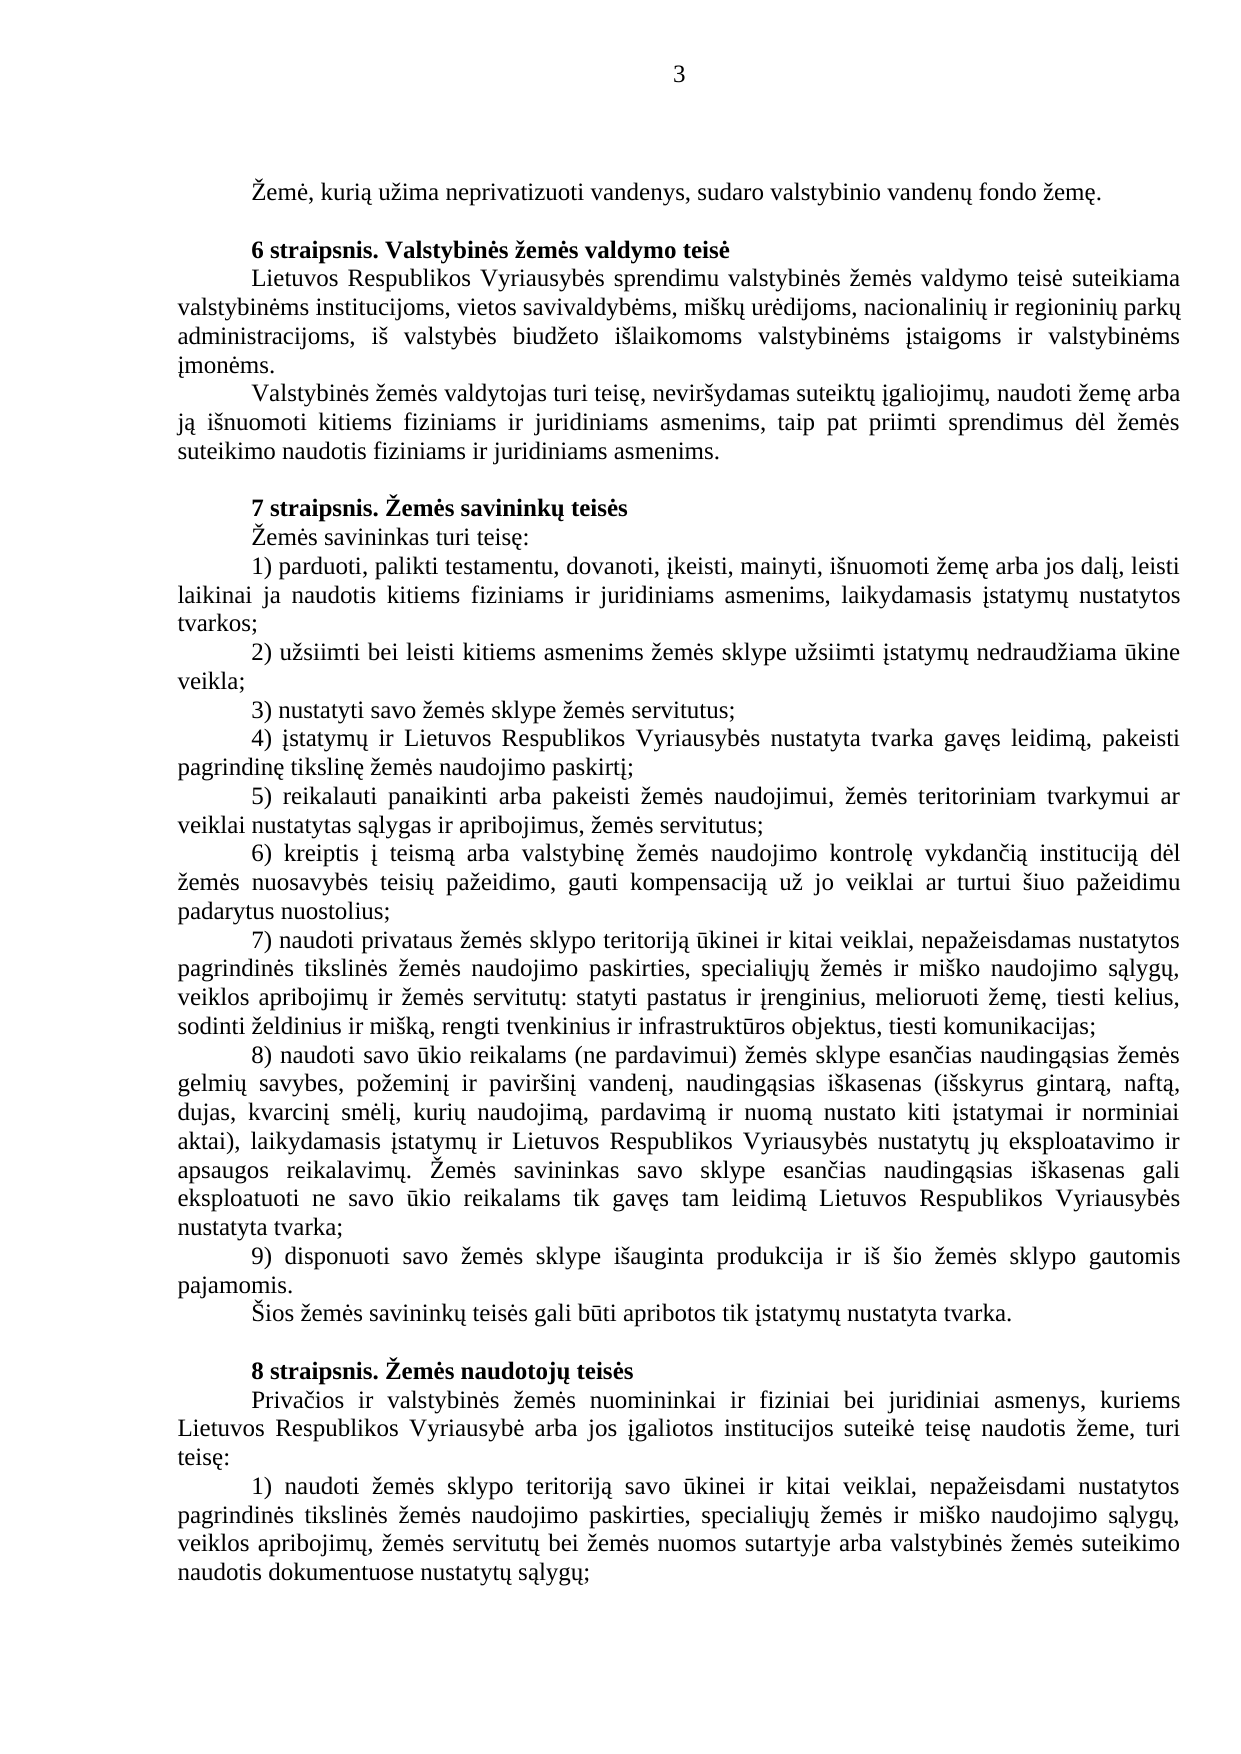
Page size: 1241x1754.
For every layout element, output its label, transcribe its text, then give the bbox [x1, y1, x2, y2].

text 3) nustatyti savo žemės sklype žemės servitutus; [177, 695, 1181, 723]
text 5) reikalauti panaikinti arba pakeisti žemės naudojimui, žemės teritoriniam tvarkymui ar veiklai nustatytas sąlygas ir apribojimus, žemės servitutus; [177, 781, 1181, 838]
text 7) naudoti privataus žemės sklypo teritoriją ūkinei ir kitai veiklai, nepažeisdamas nustatytos pagrindinės tikslinės žemės naudojimo paskirties, specialiųjų žemės ir miško naudojimo sąlygų, veiklos apribojimų ir žemės servitutų: statyti pastatus ir įrenginius, melioruoti žemę, tiesti kelius, sodinti želdinius ir mišką, rengti tvenkinius ir infrastruktūros objektus, tiesti komunikacijas; [177, 925, 1181, 1040]
text Žemė, kurią užima neprivatizuoti vandenys, sudaro valstybinio vandenų fondo žemę. [177, 177, 1181, 206]
text Žemės savininkas turi teisę: [177, 522, 1181, 551]
text 8 straipsnis. Žemės naudotojų teisės [177, 1356, 1181, 1385]
text 6 straipsnis. Valstybinės žemės valdymo teisė [177, 235, 1181, 263]
text 1) naudoti žemės sklypo teritoriją savo ūkinei ir kitai veiklai, nepažeisdami nustatytos pagrindinės tikslinės žemės naudojimo paskirties, specialiųjų žemės ir miško naudojimo sąlygų, veiklos apribojimų, žemės servitutų bei žemės nuomos sutartyje arba valstybinės žemės suteikimo naudotis dokumentuose nustatytų sąlygų; [177, 1471, 1181, 1586]
text 7 straipsnis. Žemės savininkų teisės [177, 493, 1181, 522]
text 8) naudoti savo ūkio reikalams (ne pardavimui) žemės sklype esančias naudingąsias žemės gelmių savybes, požeminį ir paviršinį vandenį, naudingąsias iškasenas (išskyrus gintarą, naftą, dujas, kvarcinį smėlį, kurių naudojimą, pardavimą ir nuomą nustato kiti įstatymai ir norminiai aktai), laikydamasis įstatymų ir Lietuvos Respublikos Vyriausybės nustatytų jų eksploatavimo ir apsaugos reikalavimų. Žemės savininkas savo sklype esančias naudingąsias iškasenas gali eksploatuoti ne savo ūkio reikalams tik gavęs tam leidimą Lietuvos Respublikos Vyriausybės nustatyta tvarka; [177, 1040, 1181, 1241]
text Šios žemės savininkų teisės gali būti apribotos tik įstatymų nustatyta tvarka. [177, 1298, 1181, 1327]
text Privačios ir valstybinės žemės nuomininkai ir fiziniai bei juridiniai asmenys, kuriems Lietuvos Respublikos Vyriausybė arba jos įgaliotos institucijos suteikė teisę naudotis žeme, turi teisę: [177, 1385, 1181, 1471]
text 4) įstatymų ir Lietuvos Respublikos Vyriausybės nustatyta tvarka gavęs leidimą, pakeisti pagrindinę tikslinę žemės naudojimo paskirtį; [177, 723, 1181, 781]
text Valstybinės žemės valdytojas turi teisę, neviršydamas suteiktų įgaliojimų, naudoti žemę arba ją išnuomoti kitiems fiziniams ir juridiniams asmenims, taip pat priimti sprendimus dėl žemės suteikimo naudotis fiziniams ir juridiniams asmenims. [177, 378, 1181, 465]
text Lietuvos Respublikos Vyriausybės sprendimu valstybinės žemės valdymo teisė suteikiama valstybinėms institucijoms, vietos savivaldybėms, miškų urėdijoms, nacionalinių ir regioninių parkų administracijoms, iš valstybės biudžeto išlaikomoms valstybinėms įstaigoms ir valstybinėms įmonėms. [177, 263, 1181, 378]
text 1) parduoti, palikti testamentu, dovanoti, įkeisti, mainyti, išnuomoti žemę arba jos dalį, leisti laikinai ja naudotis kitiems fiziniams ir juridiniams asmenims, laikydamasis įstatymų nustatytos tvarkos; [177, 551, 1181, 637]
text 9) disponuoti savo žemės sklype išauginta produkcija ir iš šio žemės sklypo gautomis pajamomis. [177, 1241, 1181, 1298]
text 6) kreiptis į teismą arba valstybinę žemės naudojimo kontrolę vykdančią instituciją dėl žemės nuosavybės teisių pažeidimo, gauti kompensaciją už jo veiklai ar turtui šiuo pažeidimu padarytus nuostolius; [177, 838, 1181, 925]
text 2) užsiimti bei leisti kitiems asmenims žemės sklype užsiimti įstatymų nedraudžiama ūkine veikla; [177, 637, 1181, 695]
